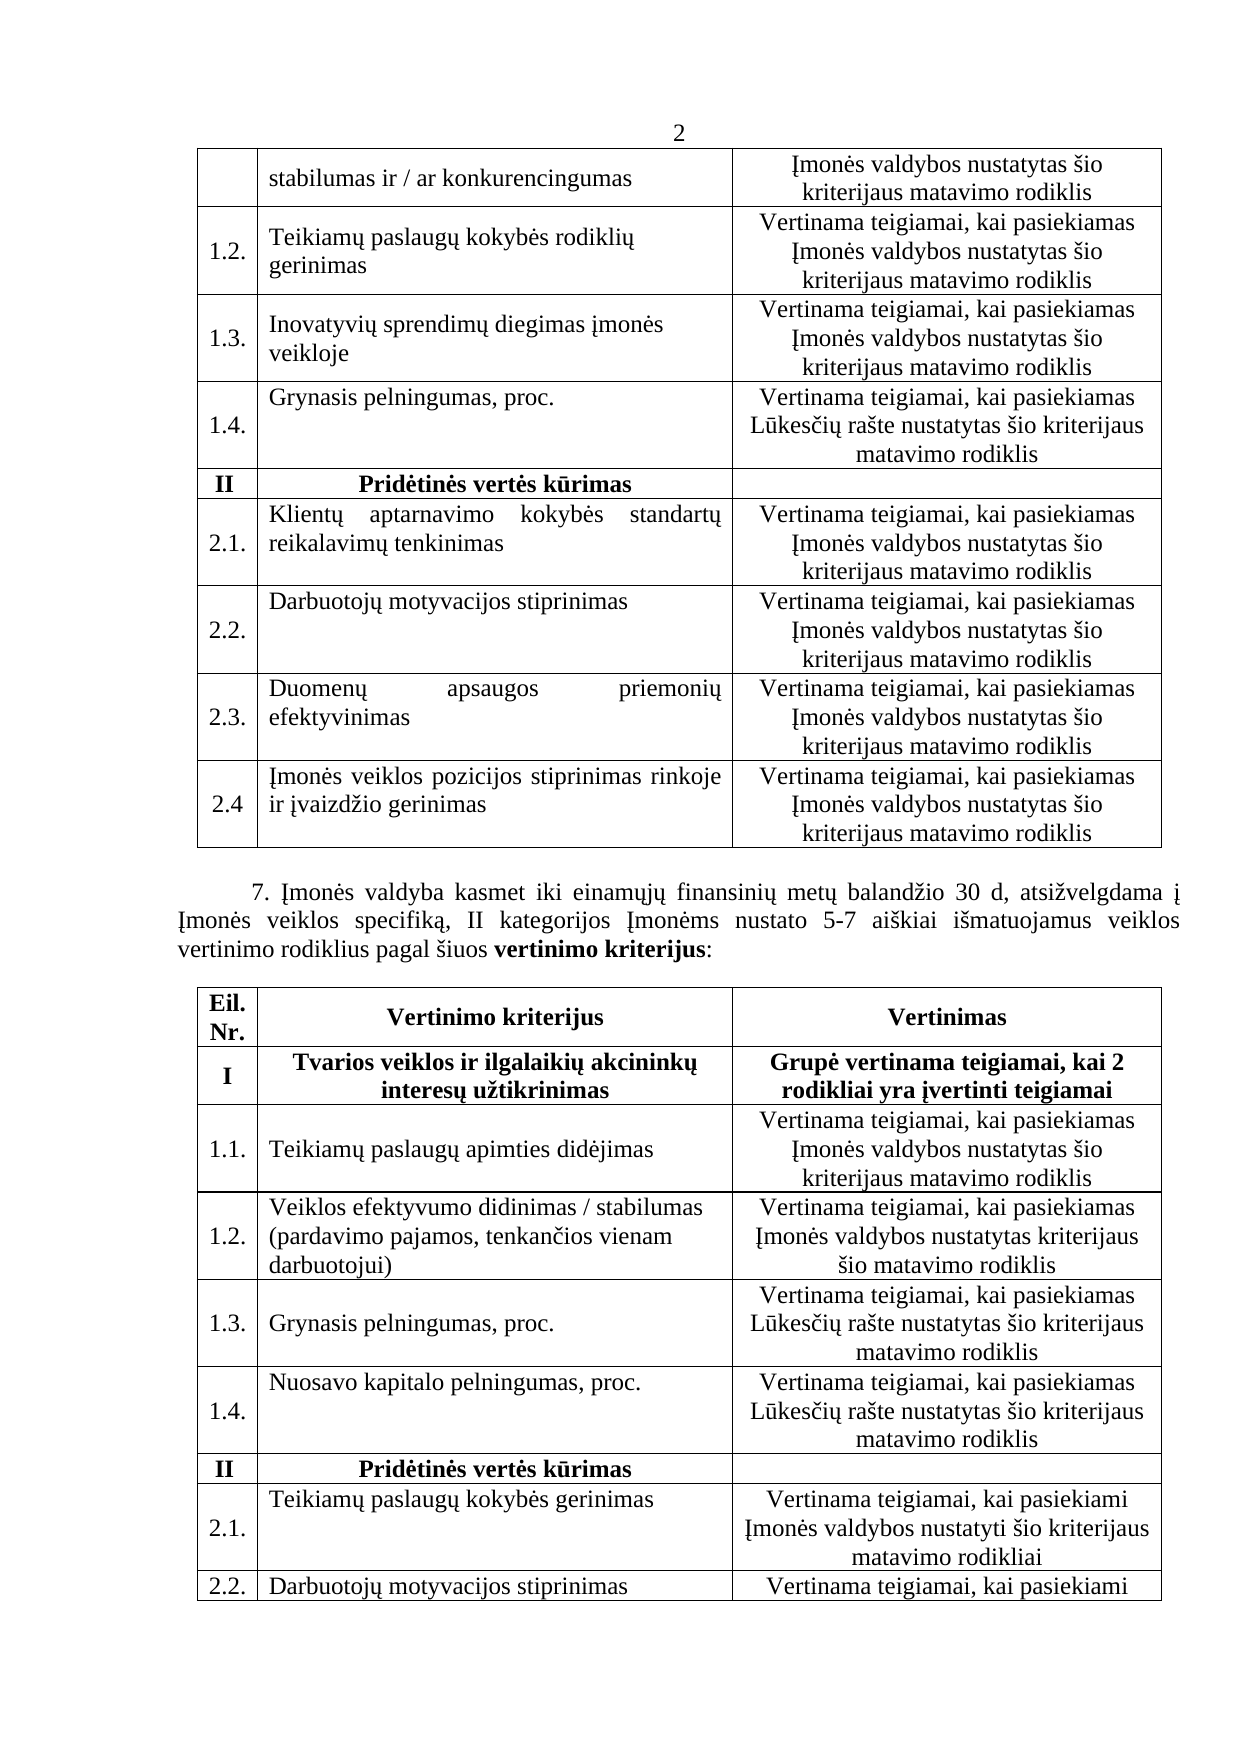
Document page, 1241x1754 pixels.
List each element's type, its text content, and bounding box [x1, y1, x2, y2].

table_cell Vertinama teigiamai, kai pasiekiamas Įmonės valdybos nustatytas šio kriterijaus matavimo rodiklis [733, 586, 1161, 672]
table_cell Grynasis pelningumas, proc. [258, 1280, 732, 1366]
table_cell 2.4 [198, 761, 257, 847]
table_cell [733, 1454, 1161, 1483]
table_cell [198, 149, 257, 206]
table_cell Tvarios veiklos ir ilgalaikių akcininkų interesų užtikrinimas [258, 1047, 732, 1104]
table_cell Pridėtinės vertės kūrimas [258, 1454, 732, 1483]
table_cell Vertinama teigiamai, kai pasiekiamas Įmonės valdybos nustatytas šio kriterijaus matavimo rodiklis [733, 674, 1161, 760]
table_cell 1.1. [198, 1105, 257, 1191]
table_cell Teikiamų paslaugų kokybės gerinimas [258, 1484, 732, 1570]
table_cell 2.1. [198, 499, 257, 585]
table_cell II [198, 1454, 257, 1483]
table_cell Vertinama teigiamai, kai pasiekiamas Lūkesčių rašte nustatytas šio kriterijaus matavimo rodiklis [733, 1367, 1161, 1453]
table_cell I [198, 1047, 257, 1104]
table_cell Teikiamų paslaugų kokybės rodiklių gerinimas [258, 207, 732, 293]
table_cell Vertinama teigiamai, kai pasiekiamas Įmonės valdybos nustatytas šio kriterijaus matavimo rodiklis [733, 295, 1161, 381]
table_cell Nuosavo kapitalo pelningumas, proc. [258, 1367, 732, 1453]
table_cell 1.2. [198, 1193, 257, 1279]
table_cell 2.1. [198, 1484, 257, 1570]
table_cell 2.2. [198, 586, 257, 672]
table_cell 1.3. [198, 1280, 257, 1366]
table_cell Pridėtinės vertės kūrimas [258, 469, 732, 498]
table_cell Grynasis pelningumas, proc. [258, 382, 732, 468]
table_cell 1.2. [198, 207, 257, 293]
table_cell stabilumas ir / ar konkurencingumas [258, 149, 732, 206]
table_cell 1.4. [198, 1367, 257, 1453]
table_header Vertinimas [733, 988, 1161, 1046]
table_cell Vertinama teigiamai, kai pasiekiamas Įmonės valdybos nustatytas šio kriterijaus matavimo rodiklis [733, 1105, 1161, 1191]
table_cell 1.4. [198, 382, 257, 468]
table_cell Įmonės valdybos nustatytas šio kriterijaus matavimo rodiklis [733, 149, 1161, 206]
table_cell Vertinama teigiamai, kai pasiekiami Įmonės valdybos nustatyti šio kriterijaus matavimo rodikliai [733, 1484, 1161, 1570]
table_cell Teikiamų paslaugų apimties didėjimas [258, 1105, 732, 1191]
table_cell Vertinama teigiamai, kai pasiekiamas Įmonės valdybos nustatytas šio kriterijaus matavimo rodiklis [733, 499, 1161, 585]
table_cell Vertinama teigiamai, kai pasiekiamas Lūkesčių rašte nustatytas šio kriterijaus matavimo rodiklis [733, 382, 1161, 468]
table_cell 1.3. [198, 295, 257, 381]
table_cell Vertinama teigiamai, kai pasiekiamas Įmonės valdybos nustatytas šio kriterijaus matavimo rodiklis [733, 761, 1161, 847]
table_cell Įmonės veiklos pozicijos stiprinimas rinkoje ir įvaizdžio gerinimas [258, 761, 732, 847]
text 7. Įmonės valdyba kasmet iki einamųjų finansinių metų balandžio 30 d, atsižvelgdama į Įmonės veiklos specifiką, II kategorijos Įmonėms nustato 5-7 aiškiai išmatuojamus veiklos vertinimo rodiklius pagal šiuos vertinimo kriterijus: [177, 877, 1181, 963]
table_cell [733, 469, 1161, 498]
table_cell Klientų aptarnavimo kokybės standartų reikalavimų tenkinimas [258, 499, 732, 585]
table_cell 2.3. [198, 674, 257, 760]
table_cell Darbuotojų motyvacijos stiprinimas [258, 586, 732, 672]
table_header Eil. Nr. [198, 988, 257, 1046]
table_cell Vertinama teigiamai, kai pasiekiamas Įmonės valdybos nustatytas kriterijaus šio matavimo rodiklis [733, 1193, 1161, 1279]
table_cell 2.2. [198, 1571, 257, 1600]
table_cell Darbuotojų motyvacijos stiprinimas [258, 1571, 732, 1600]
table_cell Vertinama teigiamai, kai pasiekiamas Įmonės valdybos nustatytas šio kriterijaus matavimo rodiklis [733, 207, 1161, 293]
table_cell Veiklos efektyvumo didinimas / stabilumas (pardavimo pajamos, tenkančios vienam darbuotojui) [258, 1193, 732, 1279]
table_cell Vertinama teigiamai, kai pasiekiami [733, 1571, 1161, 1600]
table_cell II [198, 469, 257, 498]
table_cell Vertinama teigiamai, kai pasiekiamas Lūkesčių rašte nustatytas šio kriterijaus matavimo rodiklis [733, 1280, 1161, 1366]
table_cell Grupė vertinama teigiamai, kai 2 rodikliai yra įvertinti teigiamai [733, 1047, 1161, 1104]
table_cell Duomenų apsaugos priemonių efektyvinimas [258, 674, 732, 760]
table_cell Inovatyvių sprendimų diegimas įmonės veikloje [258, 295, 732, 381]
table_header Vertinimo kriterijus [258, 988, 732, 1046]
